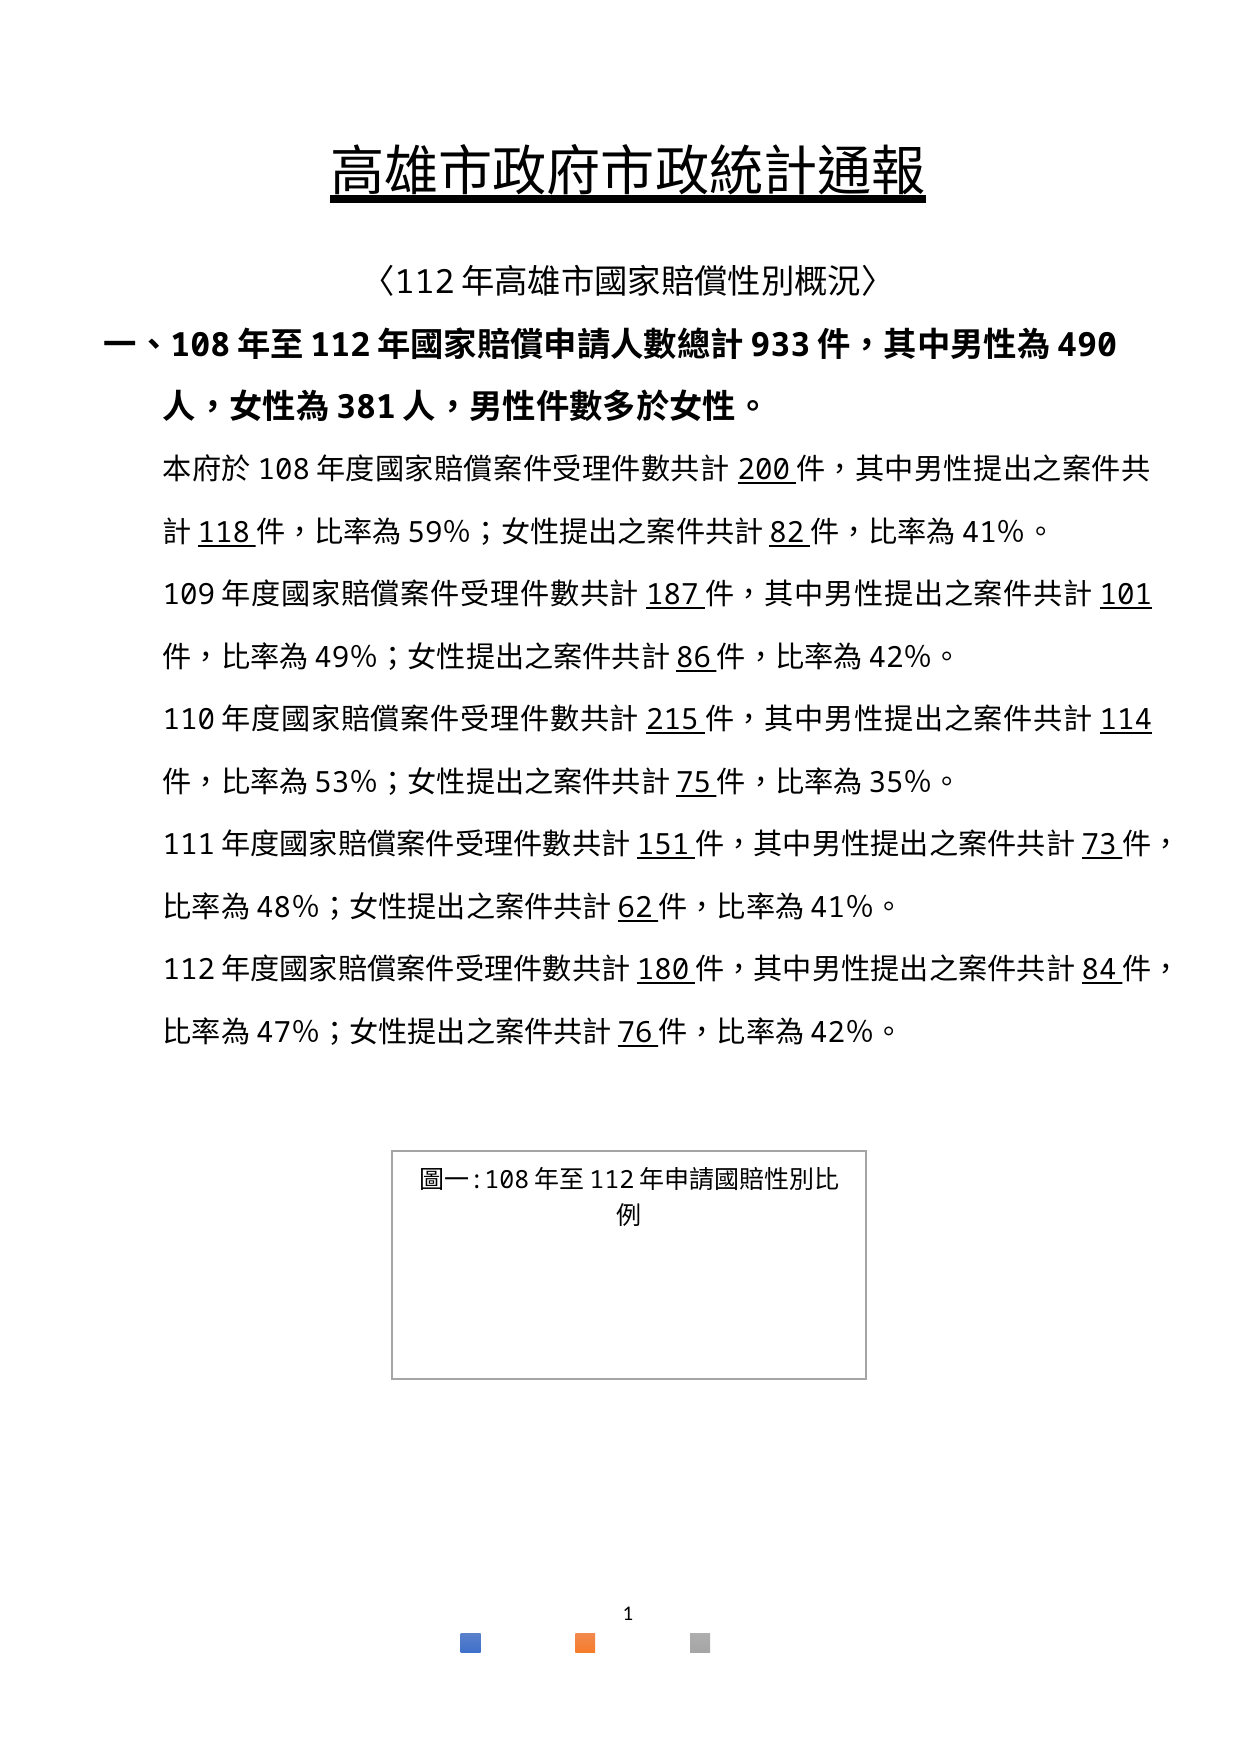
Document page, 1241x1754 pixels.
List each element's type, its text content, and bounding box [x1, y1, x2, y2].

text 111年度國家賠償案件受理件數共計151件，其中男性提出之案件共計73件，比率為48％；女性提出之案件共計62件，比率為41％。 [162, 800, 1152, 925]
text 本府於108年度國家賠償案件受理件數共計200件，其中男性提出之案件共計118件，比率為59％；女性提出之案件共計82件，比率為41％。 [162, 425, 1152, 550]
text 圖一:108年至112年申請國賠性別比例 [408, 1159, 850, 1232]
text 112年度國家賠償案件受理件數共計180件，其中男性提出之案件共計84件，比率為47％；女性提出之案件共計76件，比率為42％。 [162, 925, 1152, 1050]
text 高雄市政府市政統計通報 [103, 94, 1152, 219]
text 〈112年高雄市國家賠償性別概況〉 [103, 238, 1152, 300]
text 110年度國家賠償案件受理件數共計215件，其中男性提出之案件共計114件，比率為53％；女性提出之案件共計75件，比率為35％。 [162, 675, 1152, 800]
text 一、108年至112年國家賠償申請人數總計933件，其中男性為490人，女性為381人，男性件數多於女性。 [103, 300, 1152, 425]
text 109年度國家賠償案件受理件數共計187件，其中男性提出之案件共計101件，比率為49％；女性提出之案件共計86件，比率為42％。 [162, 550, 1152, 675]
